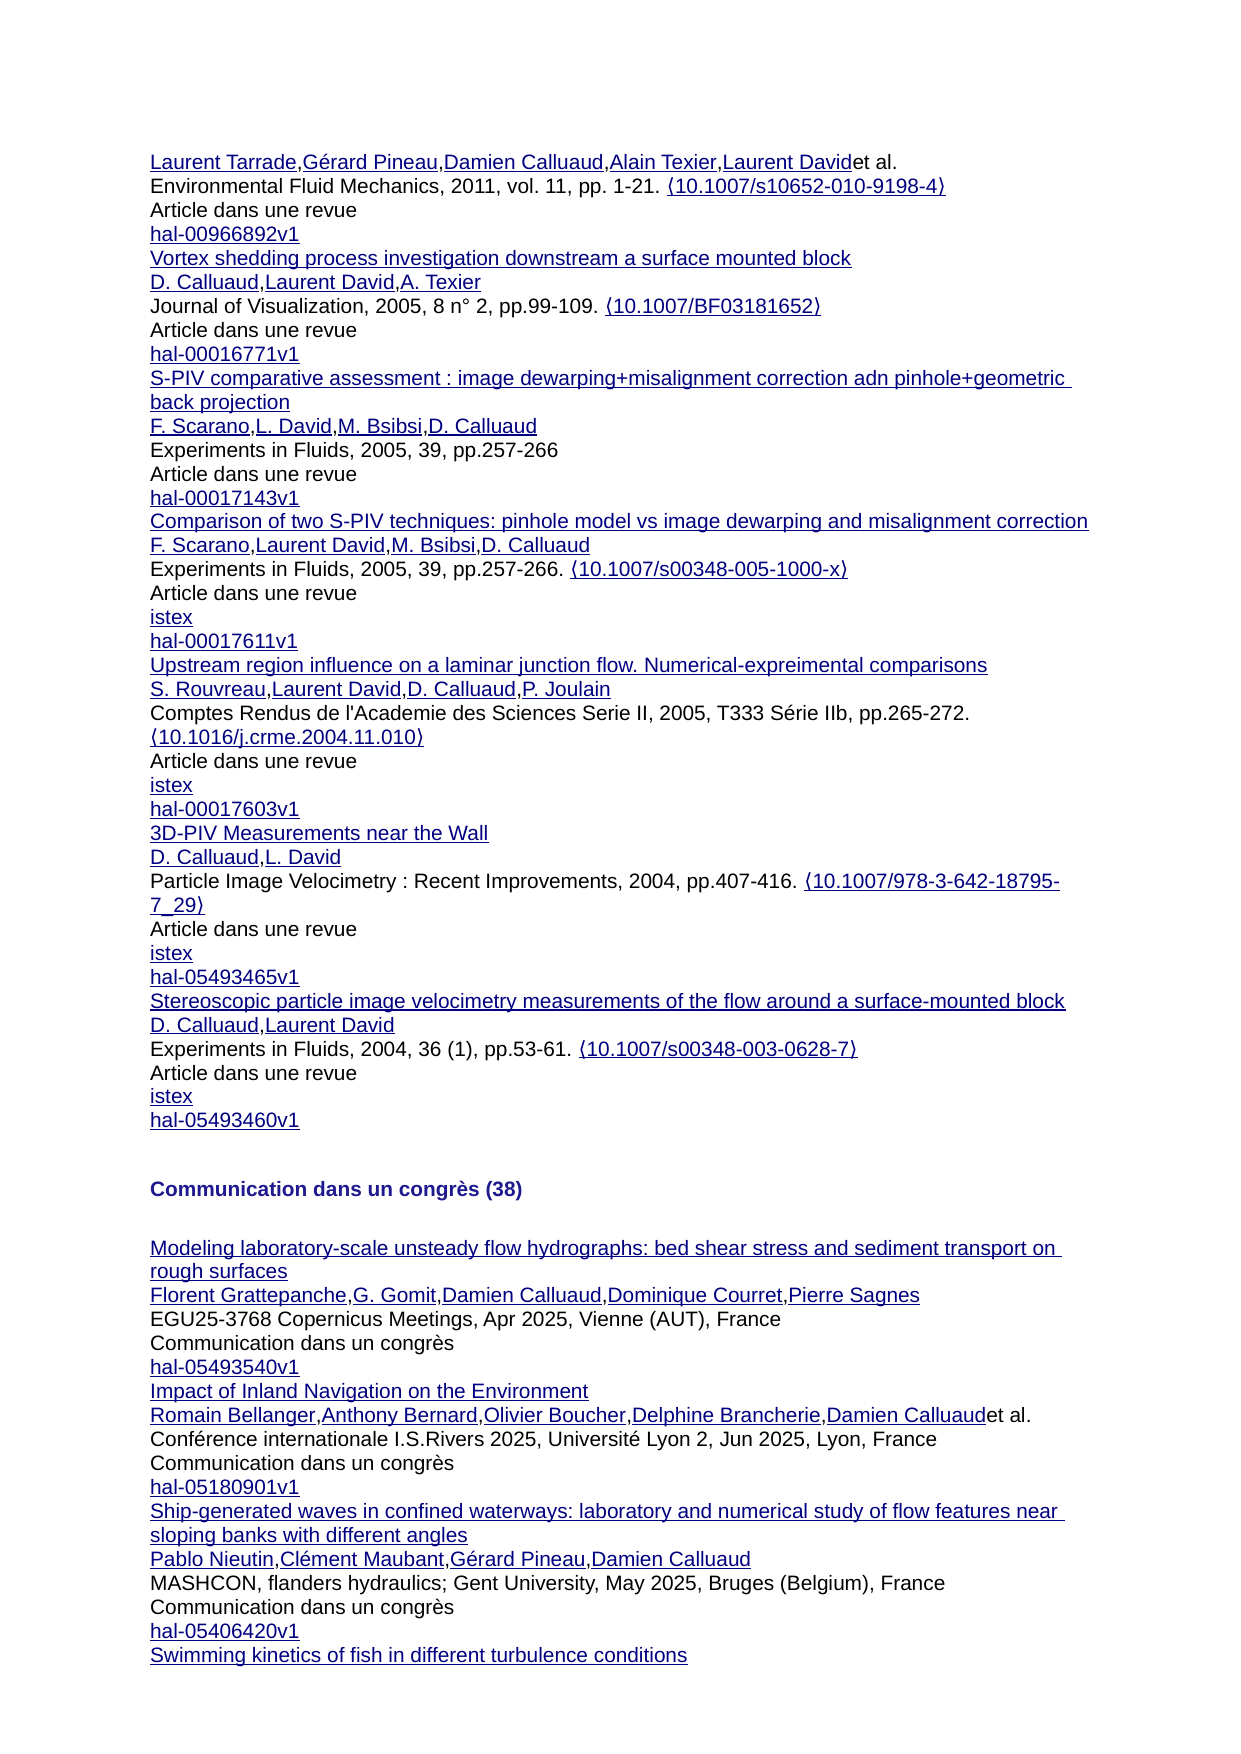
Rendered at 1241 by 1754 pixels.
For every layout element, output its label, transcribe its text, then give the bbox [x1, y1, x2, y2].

table_cell S-PIV comparative assessment : image dewarping+misalignment correction adn pinhole+geometric back projection F. Scarano,L. David,M. Bsibsi,D. Calluaud Experiments in Fluids, 2005, 39, pp.257-266 Article dans une revue hal-00017143v1 [150, 366, 1090, 509]
table_cell Upstream region influence on a laminar junction flow. Numerical-expreimental comparisons S. Rouvreau,Laurent David,D. Calluaud,P. Joulain Comptes Rendus de l'Academie des Sciences Serie II, 2005, T333 Série IIb, pp.265-272. ⟨10.1016/j.crme.2004.11.010⟩ Article dans une revue istex hal-00017603v1 [150, 653, 1090, 821]
subtitle Communication dans un congrès (38) [150, 1177, 1090, 1201]
table_cell 3D-PIV Measurements near the Wall D. Calluaud,L. David Particle Image Velocimetry : Recent Improvements, 2004, pp.407-416. ⟨10.1007/978-3-642-18795-7_29⟩ Article dans une revue istex hal-05493465v1 [150, 821, 1090, 988]
table_cell Comparison of two S-PIV techniques: pinhole model vs image dewarping and misalignment correction F. Scarano,Laurent David,M. Bsibsi,D. Calluaud Experiments in Fluids, 2005, 39, pp.257-266. ⟨10.1007/s00348-005-1000-x⟩ Article dans une revue istex hal-00017611v1 [150, 509, 1090, 653]
table_cell Vortex shedding process investigation downstream a surface mounted block D. Calluaud,Laurent David,A. Texier Journal of Visualization, 2005, 8 n° 2, pp.99-109. ⟨10.1007/BF03181652⟩ Article dans une revue hal-00016771v1 [150, 246, 1090, 366]
table_cell Ship-generated waves in confined waterways: laboratory and numerical study of flow features near sloping banks with different angles Pablo Nieutin,Clément Maubant,Gérard Pineau,Damien Calluaud MASHCON, flanders hydraulics; Gent University, May 2025, Bruges (Belgium), France Communication dans un congrès hal-05406420v1 [150, 1499, 1090, 1643]
table_cell Swimming kinetics of fish in different turbulence conditions [150, 1643, 1090, 1667]
table_cell Laurent Tarrade,Gérard Pineau,Damien Calluaud,Alain Texier,Laurent Davidet al. Environmental Fluid Mechanics, 2011, vol. 11, pp. 1-21. ⟨10.1007/s10652-010-9198-4⟩ Article dans une revue hal-00966892v1 [150, 150, 1090, 246]
table_cell Stereoscopic particle image velocimetry measurements of the flow around a surface-mounted block D. Calluaud,Laurent David Experiments in Fluids, 2004, 36 (1), pp.53-61. ⟨10.1007/s00348-003-0628-7⟩ Article dans une revue istex hal-05493460v1 [150, 989, 1090, 1132]
table_header Modeling laboratory-scale unsteady flow hydrographs: bed shear stress and sediment transport on rough surfaces Florent Grattepanche,G. Gomit,Damien Calluaud,Dominique Courret,Pierre Sagnes EGU25-3768 Copernicus Meetings, Apr 2025, Vienne (AUT), France Communication dans un congrès hal-05493540v1 [150, 1235, 1090, 1379]
table_cell Impact of Inland Navigation on the Environment Romain Bellanger,Anthony Bernard,Olivier Boucher,Delphine Brancherie,Damien Calluaudet al. Conférence internationale I.S.Rivers 2025, Université Lyon 2, Jun 2025, Lyon, France Communication dans un congrès hal-05180901v1 [150, 1379, 1090, 1499]
